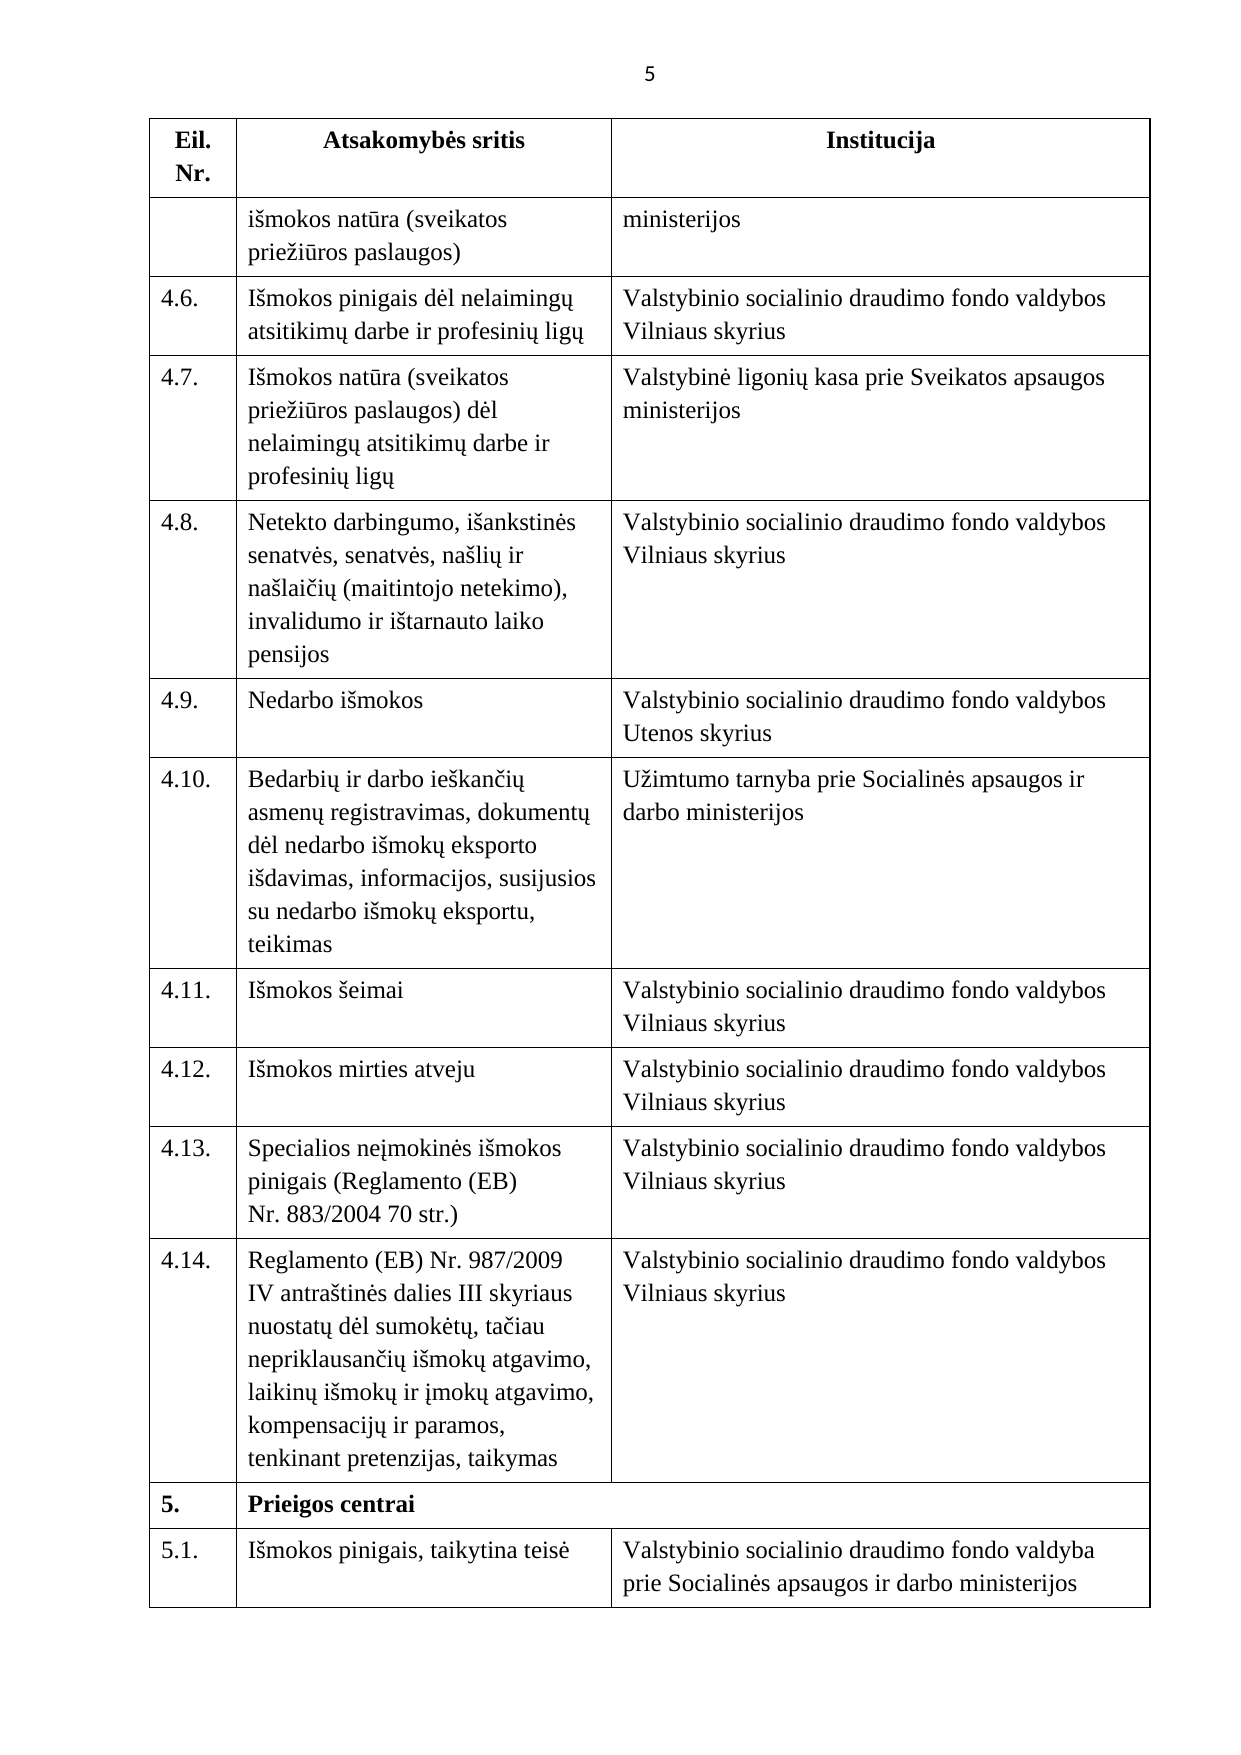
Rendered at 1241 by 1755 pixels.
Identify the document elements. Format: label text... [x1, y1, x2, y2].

table_cell Reglamento (EB) Nr. 987/2009 IV antraštinės dalies III skyriaus nuostatų dėl sumokėtų, tačiau nepriklausančių išmokų atgavimo, laikinų išmokų ir įmokų atgavimo, kompensacijų ir paramos, tenkinant pretenzijas, taikymas [237, 1239, 611, 1482]
table_cell Valstybinio socialinio draudimo fondo valdybos Utenos skyrius [612, 679, 1149, 757]
table_cell 4.10. [150, 758, 236, 968]
table_header Atsakomybės sritis [237, 119, 611, 197]
table_cell ministerijos [612, 198, 1149, 276]
table_cell Išmokos pinigais dėl nelaimingų atsitikimų darbe ir profesinių ligų [237, 277, 611, 355]
table_cell Prieigos centrai [237, 1483, 1149, 1528]
table_cell 4.11. [150, 969, 236, 1047]
table_cell [150, 198, 236, 276]
table_cell Valstybinio socialinio draudimo fondo valdybos Vilniaus skyrius [612, 1048, 1149, 1126]
table_cell Išmokos mirties atveju [237, 1048, 611, 1126]
table_cell Išmokos pinigais, taikytina teisė [237, 1529, 611, 1607]
table_cell Išmokos šeimai [237, 969, 611, 1047]
table_header Eil. Nr. [150, 119, 236, 197]
table_cell Valstybinio socialinio draudimo fondo valdybos Vilniaus skyrius [612, 969, 1149, 1047]
table_header Institucija [612, 119, 1149, 197]
table_cell Nedarbo išmokos [237, 679, 611, 757]
table_cell Valstybinio socialinio draudimo fondo valdybos Vilniaus skyrius [612, 1127, 1149, 1238]
table_cell išmokos natūra (sveikatos priežiūros paslaugos) [237, 198, 611, 276]
table_cell 4.12. [150, 1048, 236, 1126]
table_cell Valstybinio socialinio draudimo fondo valdyba prie Socialinės apsaugos ir darbo ministerijos [612, 1529, 1149, 1607]
table_cell 4.9. [150, 679, 236, 757]
table_cell 4.8. [150, 501, 236, 678]
table_cell 5. [150, 1483, 236, 1528]
table_cell 4.13. [150, 1127, 236, 1238]
table_cell Valstybinio socialinio draudimo fondo valdybos Vilniaus skyrius [612, 277, 1149, 355]
table_cell Specialios neįmokinės išmokos pinigais (Reglamento (EB) Nr. 883/2004 70 str.) [237, 1127, 611, 1238]
table_cell Užimtumo tarnyba prie Socialinės apsaugos ir darbo ministerijos [612, 758, 1149, 968]
table_cell 5.1. [150, 1529, 236, 1607]
table_cell 4.6. [150, 277, 236, 355]
table_cell 4.14. [150, 1239, 236, 1482]
table_cell Valstybinė ligonių kasa prie Sveikatos apsaugos ministerijos [612, 356, 1149, 500]
table_cell Netekto darbingumo, išankstinės senatvės, senatvės, našlių ir našlaičių (maitintojo netekimo), invalidumo ir ištarnauto laiko pensijos [237, 501, 611, 678]
table_cell Valstybinio socialinio draudimo fondo valdybos Vilniaus skyrius [612, 1239, 1149, 1482]
table_cell 4.7. [150, 356, 236, 500]
table_cell Išmokos natūra (sveikatos priežiūros paslaugos) dėl nelaimingų atsitikimų darbe ir profesinių ligų [237, 356, 611, 500]
table_cell Valstybinio socialinio draudimo fondo valdybos Vilniaus skyrius [612, 501, 1149, 678]
table_cell Bedarbių ir darbo ieškančių asmenų registravimas, dokumentų dėl nedarbo išmokų eksporto išdavimas, informacijos, susijusios su nedarbo išmokų eksportu, teikimas [237, 758, 611, 968]
